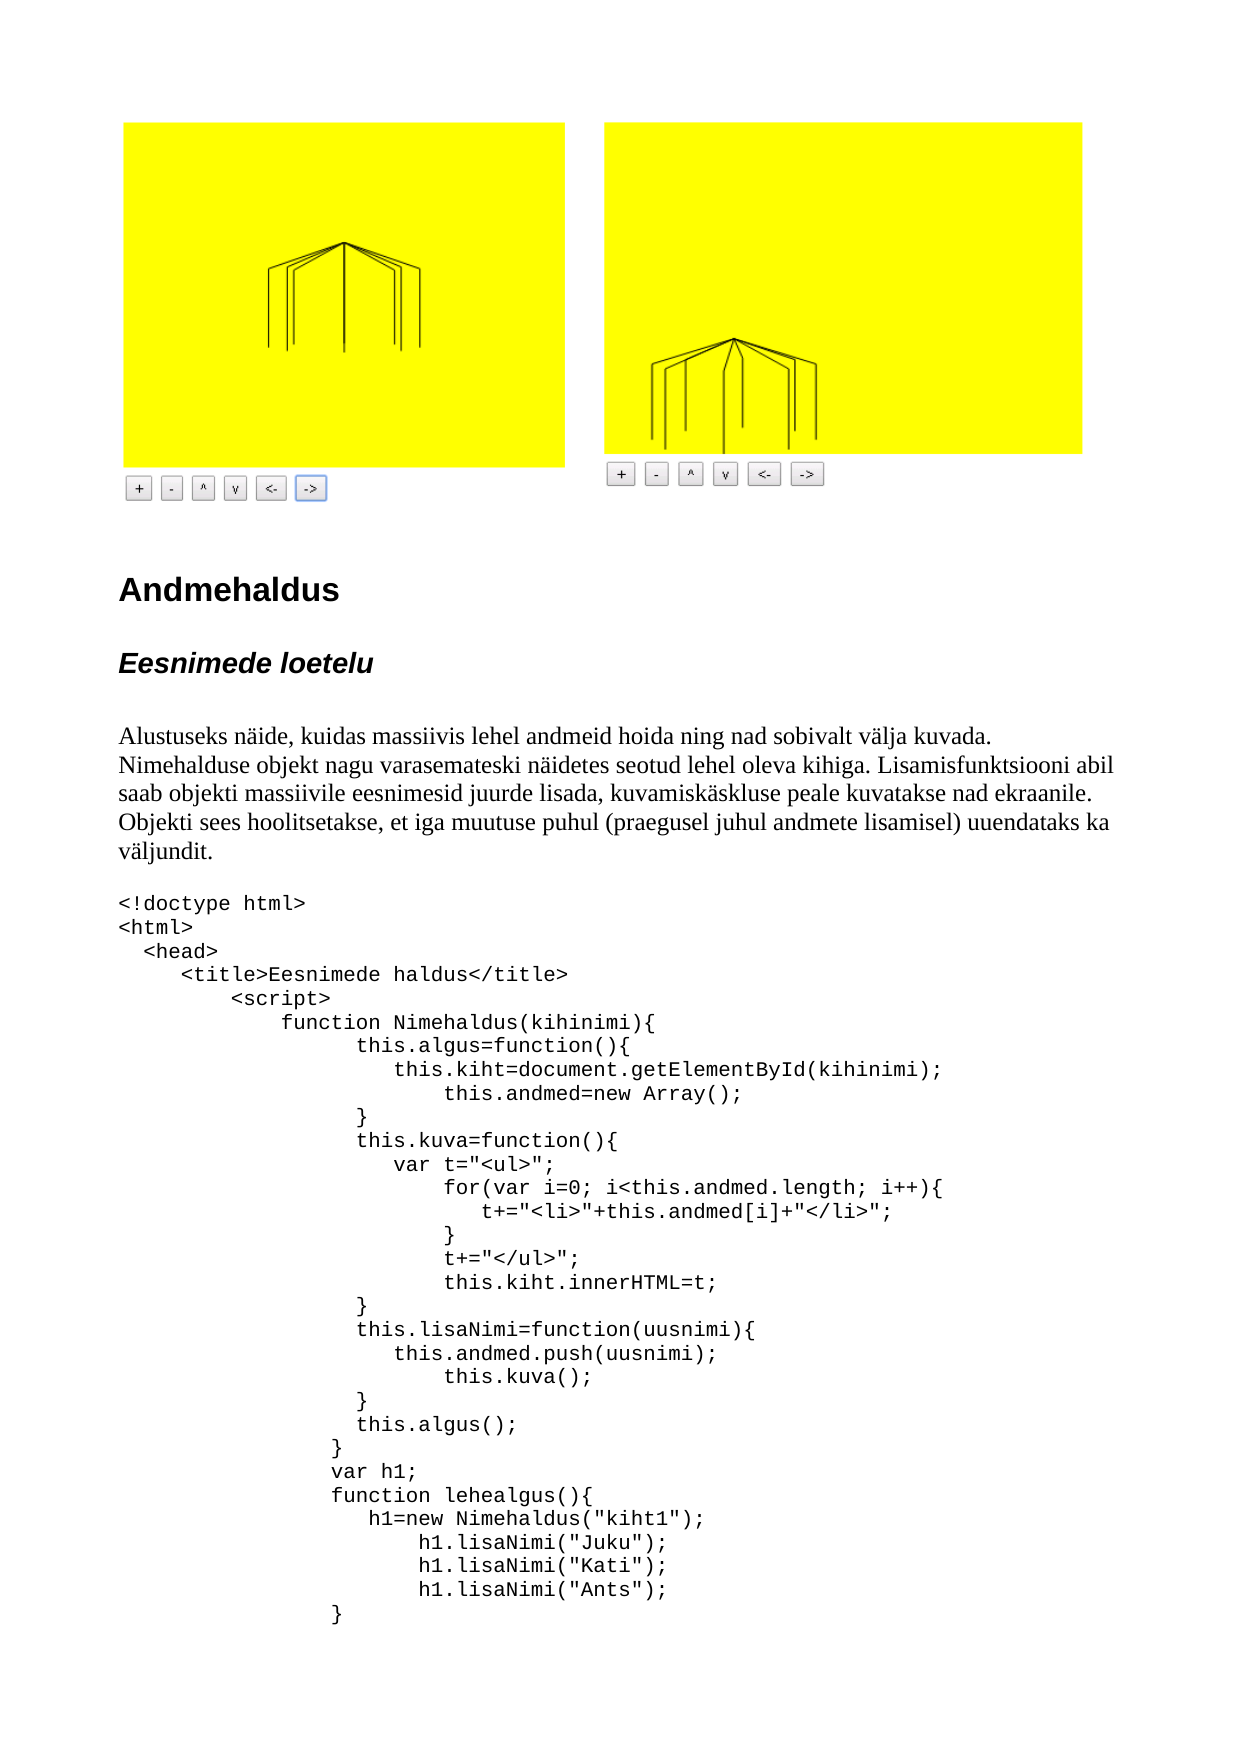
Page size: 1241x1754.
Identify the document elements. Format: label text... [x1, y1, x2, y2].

text } [118, 1106, 1122, 1130]
text Alustuseks näide, kuidas massiivis lehel andmeid hoida ning nad sobivalt välja kuvada. Nimehalduse objekt nagu varasemateski näidetes seotud lehel oleva kihiga. Lisamisfunktsiooni abil saab objekti massiivile eesnimesid juurde lisada, kuvamiskäskluse peale kuvatakse nad ekraanile. Objekti sees hoolitsetakse, et iga muutuse puhul (praegusel juhul andmete lisamisel) uuendataks ka väljundit. [118, 721, 1122, 865]
text } [118, 1295, 1122, 1319]
text this.kuva=function(){ [118, 1130, 1122, 1153]
text this.kiht=document.getElementById(kihinimi); [118, 1059, 1122, 1083]
text this.andmed=new Array(); [118, 1083, 1122, 1106]
text <!doctype html> [118, 893, 1122, 917]
text function Nimehaldus(kihinimi){ [118, 1012, 1122, 1035]
text } [118, 1437, 1122, 1461]
text function lehealgus(){ [118, 1484, 1122, 1508]
text } [118, 1224, 1122, 1248]
text } [118, 1603, 1122, 1626]
text var h1; [118, 1461, 1122, 1484]
text this.kuva(); [118, 1366, 1122, 1390]
text <script> [118, 988, 1122, 1012]
text for(var i=0; i<this.andmed.length; i++){ [118, 1177, 1122, 1201]
text <html> [118, 917, 1122, 941]
text <head> [118, 941, 1122, 964]
text this.kiht.innerHTML=t; [118, 1272, 1122, 1295]
text var t="<ul>"; [118, 1153, 1122, 1177]
text } [118, 1390, 1122, 1414]
text this.algus(); [118, 1414, 1122, 1437]
text this.algus=function(){ [118, 1035, 1122, 1059]
text h1.lisaNimi("Juku"); [118, 1532, 1122, 1556]
text t+="</ul>"; [118, 1248, 1122, 1272]
text h1.lisaNimi("Ants"); [118, 1579, 1122, 1603]
text h1.lisaNimi("Kati"); [118, 1556, 1122, 1579]
text t+="<li>"+this.andmed[i]+"</li>"; [118, 1201, 1122, 1224]
subtitle Andmehaldus [118, 570, 1122, 609]
text <title>Eesnimede haldus</title> [118, 964, 1122, 988]
text this.lisaNimi=function(uusnimi){ [118, 1319, 1122, 1343]
text this.andmed.push(uusnimi); [118, 1343, 1122, 1366]
text h1=new Nimehaldus("kiht1"); [118, 1508, 1122, 1532]
subtitle Eesnimede loetelu [118, 646, 1122, 680]
